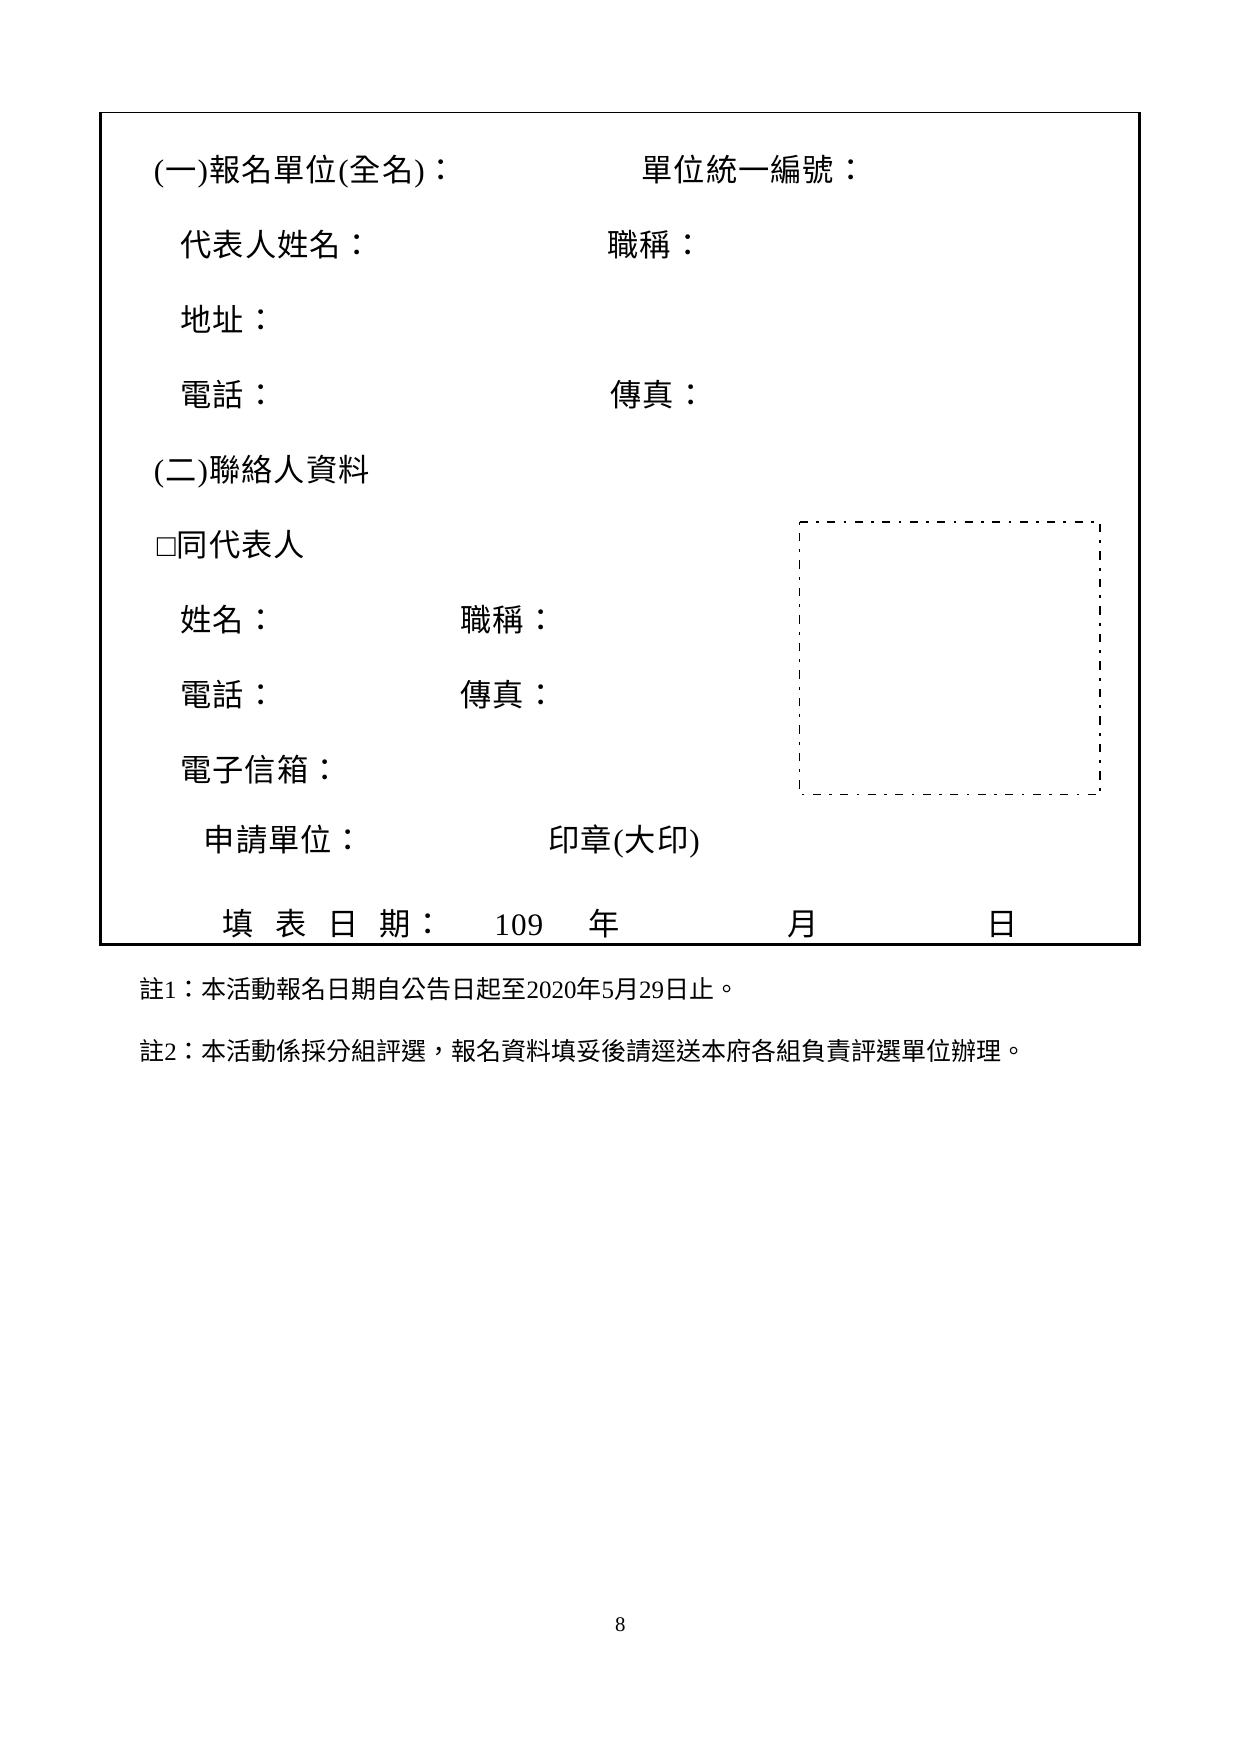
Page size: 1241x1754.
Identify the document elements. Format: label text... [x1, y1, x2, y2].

text 註1：本活動報名日期自公告日起至2020年5月29日止。 [118, 946, 1215, 1008]
text 註2：本活動係採分組評選，報名資料填妥後請逕送本府各組負責評選單位辦理。 [139, 1008, 1131, 1071]
table_cell (一)報名單位(全名)： 單位統一編號： 代表人姓名： 職稱： 地址： 電話： 傳真： (二)聯絡人資料 □同代表人 姓名： 職稱： 電話： 傳真： 電子信箱： 申請單位： 印章(大印) 填 表 日 期： 109 年 月 日 [102, 113, 1138, 942]
